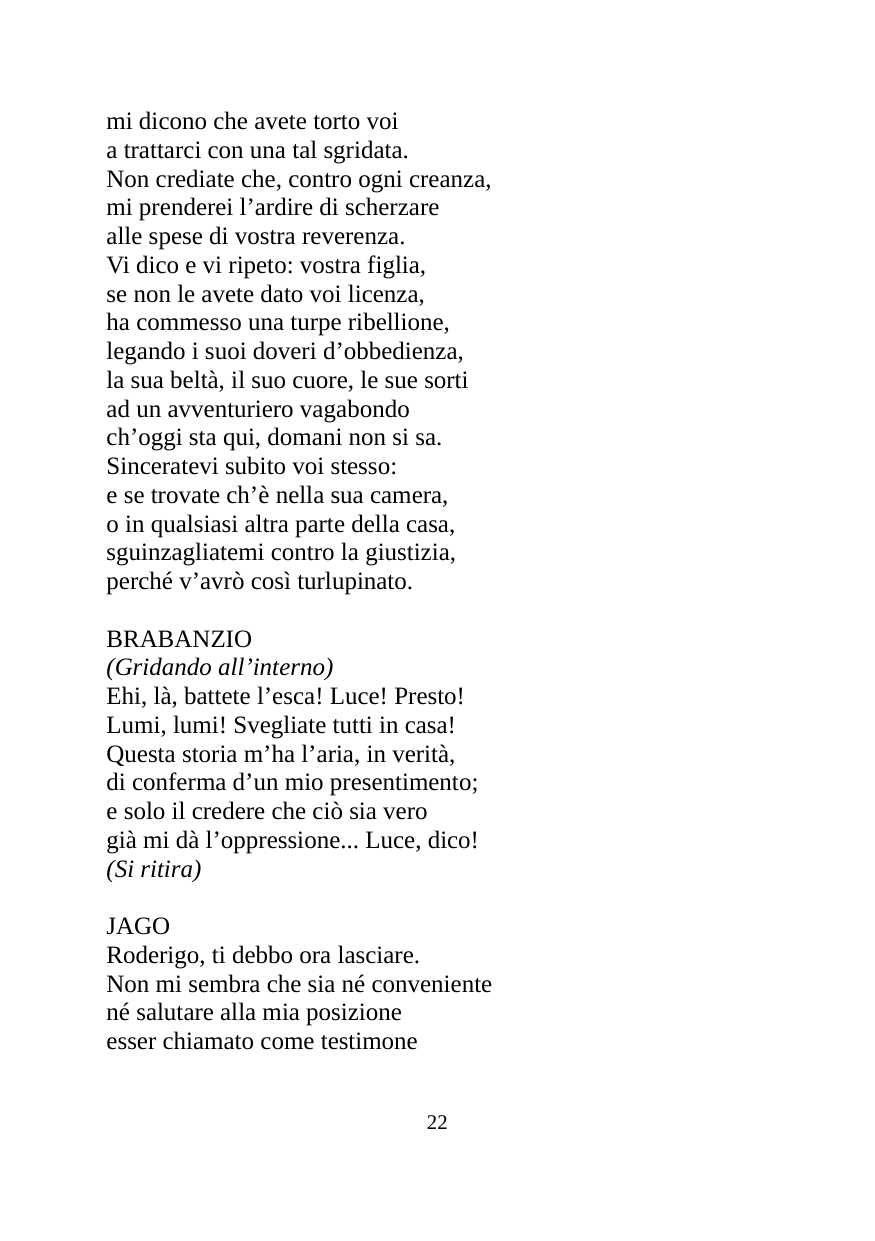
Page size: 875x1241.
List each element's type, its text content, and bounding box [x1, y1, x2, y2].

text né salutare alla mia posizione [106, 997, 768, 1026]
text esser chiamato come testimone [106, 1026, 768, 1055]
text Non mi sembra che sia né conveniente [106, 969, 768, 997]
text legando i suoi doveri d’obbedienza, [106, 336, 768, 365]
text mi dicono che avete torto voi [106, 106, 768, 135]
text ch’oggi sta qui, domani non si sa. [106, 422, 768, 451]
text alle spese di vostra reverenza. [106, 221, 768, 250]
text mi prenderei l’ardire di scherzare [106, 192, 768, 221]
text già mi dà l’oppressione... Luce, dico! [106, 825, 768, 854]
text (Si ritira) [106, 854, 768, 882]
text BRABANZIO (Gridando all’interno) [106, 624, 768, 681]
text Non crediate che, contro ogni creanza, [106, 164, 768, 192]
text Lumi, lumi! Svegliate tutti in casa! [106, 710, 768, 739]
text di conferma d’un mio presentimento; [106, 767, 768, 796]
text ha commesso una turpe ribellione, [106, 307, 768, 336]
text la sua beltà, il suo cuore, le sue sorti [106, 365, 768, 394]
text Sinceratevi subito voi stesso: [106, 451, 768, 480]
text o in qualsiasi altra parte della casa, [106, 509, 768, 537]
text Ehi, là, battete l’esca! Luce! Presto! [106, 681, 768, 710]
text e solo il credere che ciò sia vero [106, 796, 768, 825]
text se non le avete dato voi licenza, [106, 279, 768, 307]
text sguinzagliatemi contro la giustizia, [106, 537, 768, 566]
text perché v’avrò così turlupinato. [106, 566, 768, 595]
text Vi dico e vi ripeto: vostra figlia, [106, 250, 768, 279]
text e se trovate ch’è nella sua camera, [106, 480, 768, 509]
text ad un avventuriero vagabondo [106, 394, 768, 422]
text Questa storia m’ha l’aria, in verità, [106, 739, 768, 767]
text a trattarci con una tal sgridata. [106, 135, 768, 164]
text JAGO Roderigo, ti debbo ora lasciare. [106, 911, 768, 969]
